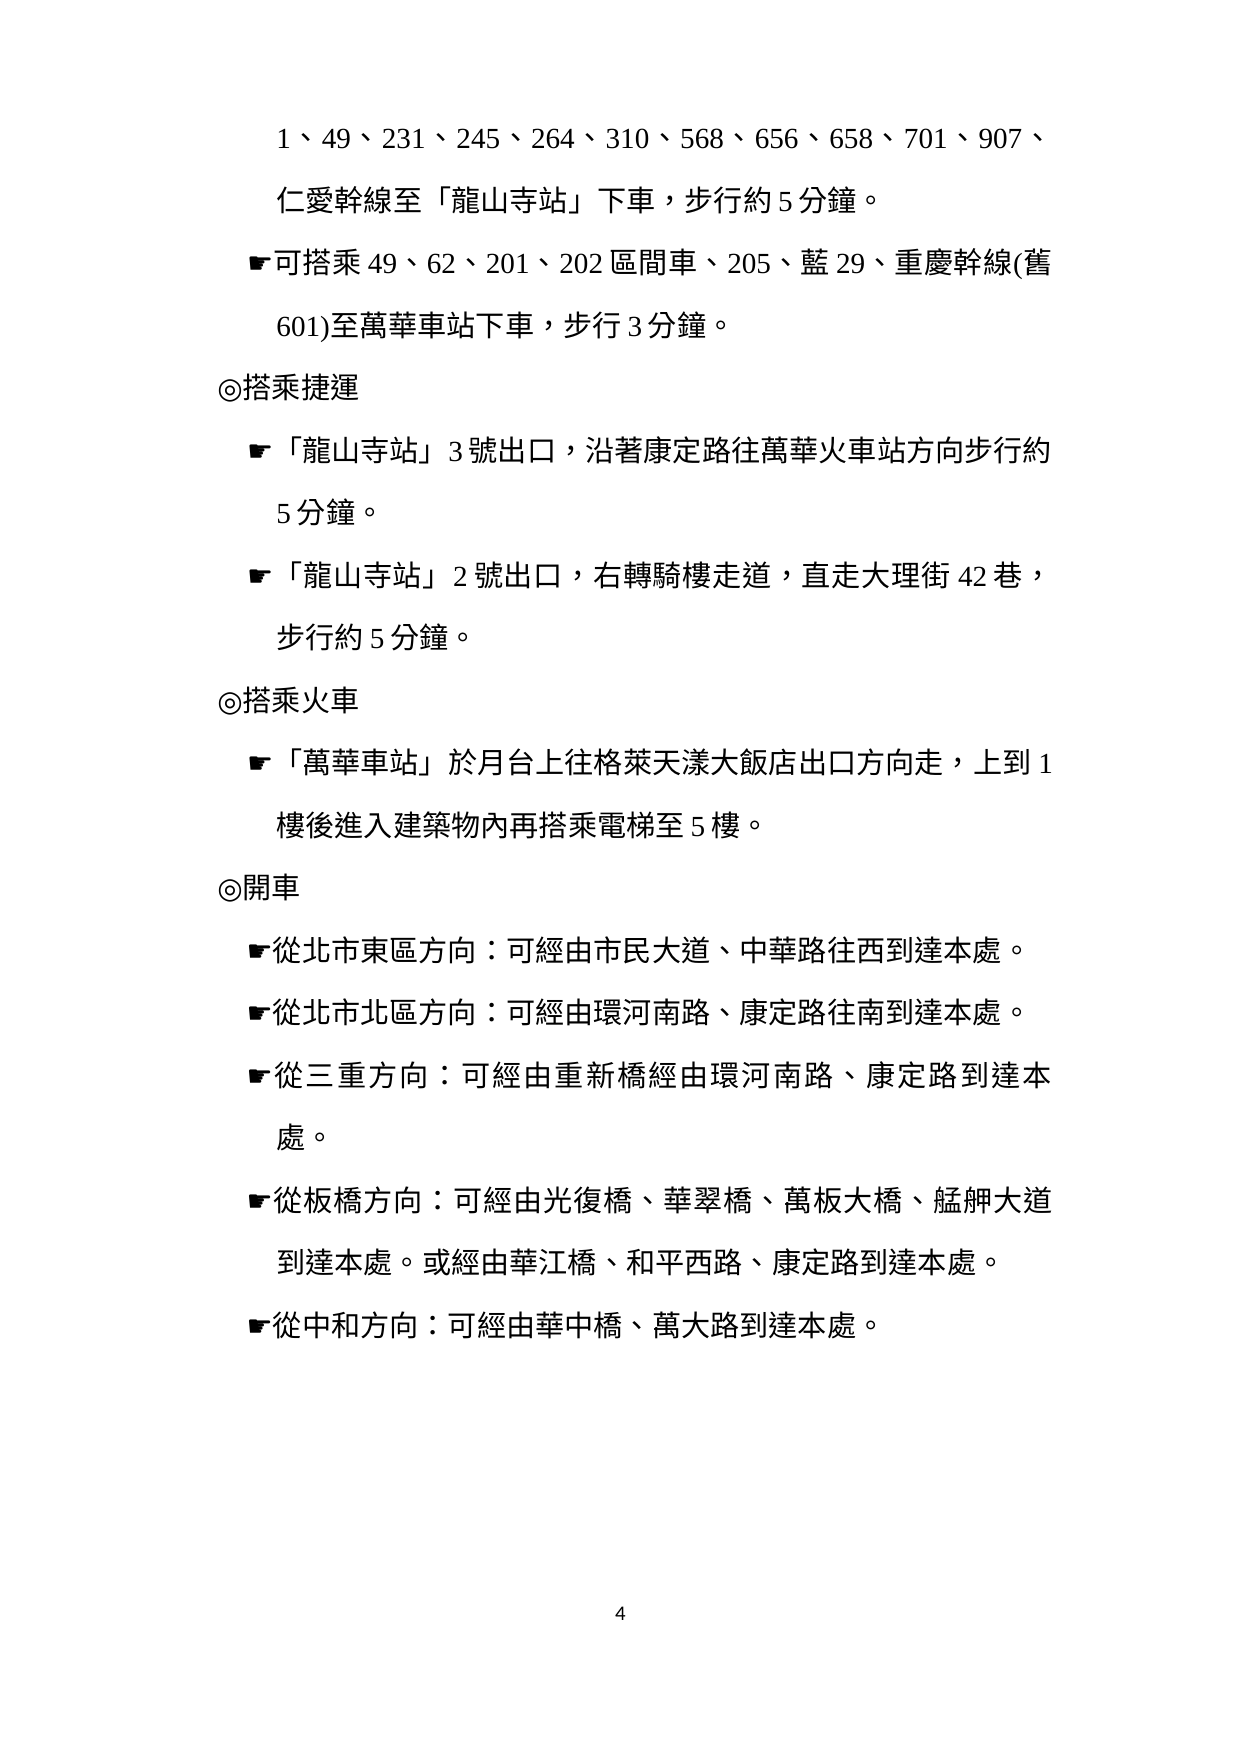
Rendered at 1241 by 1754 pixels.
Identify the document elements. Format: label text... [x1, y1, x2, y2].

text ◎搭乘捷運 [217, 344, 1053, 407]
text ☛從中和方向：可經由華中橋、萬大路到達本處。 [246, 1282, 1053, 1344]
text ◎開車 [217, 844, 1053, 907]
text ◎搭乘火車 [217, 657, 1053, 719]
text 1、49、231、245、264、310、568、656、658、701、907、仁愛幹線至「龍山寺站」下車，步行約5分鐘。 [247, 94, 1053, 219]
text ☛從北市北區方向：可經由環河南路、康定路往南到達本處。 [246, 969, 1053, 1032]
text ☛從三重方向：可經由重新橋經由環河南路、康定路到達本處。 [246, 1032, 1053, 1157]
text ☛「龍山寺站」3號出口，沿著康定路往萬華火車站方向步行約5分鐘。 [247, 407, 1053, 532]
text ☛「萬華車站」於月台上往格萊天漾大飯店出口方向走，上到1樓後進入建築物內再搭乘電梯至5樓。 [247, 719, 1053, 844]
text ☛從板橋方向：可經由光復橋、華翠橋、萬板大橋、艋舺大道到達本處。或經由華江橋、和平西路、康定路到達本處。 [246, 1157, 1053, 1282]
text ☛可搭乘49、62、201、202區間車、205、藍29、重慶幹線(舊601)至萬華車站下車，步行3分鐘。 [247, 219, 1053, 344]
text ☛「龍山寺站」2號出口，右轉騎樓走道，直走大理街42巷，步行約5分鐘。 [247, 532, 1053, 657]
text ☛從北市東區方向：可經由市民大道、中華路往西到達本處。 [246, 907, 1053, 969]
